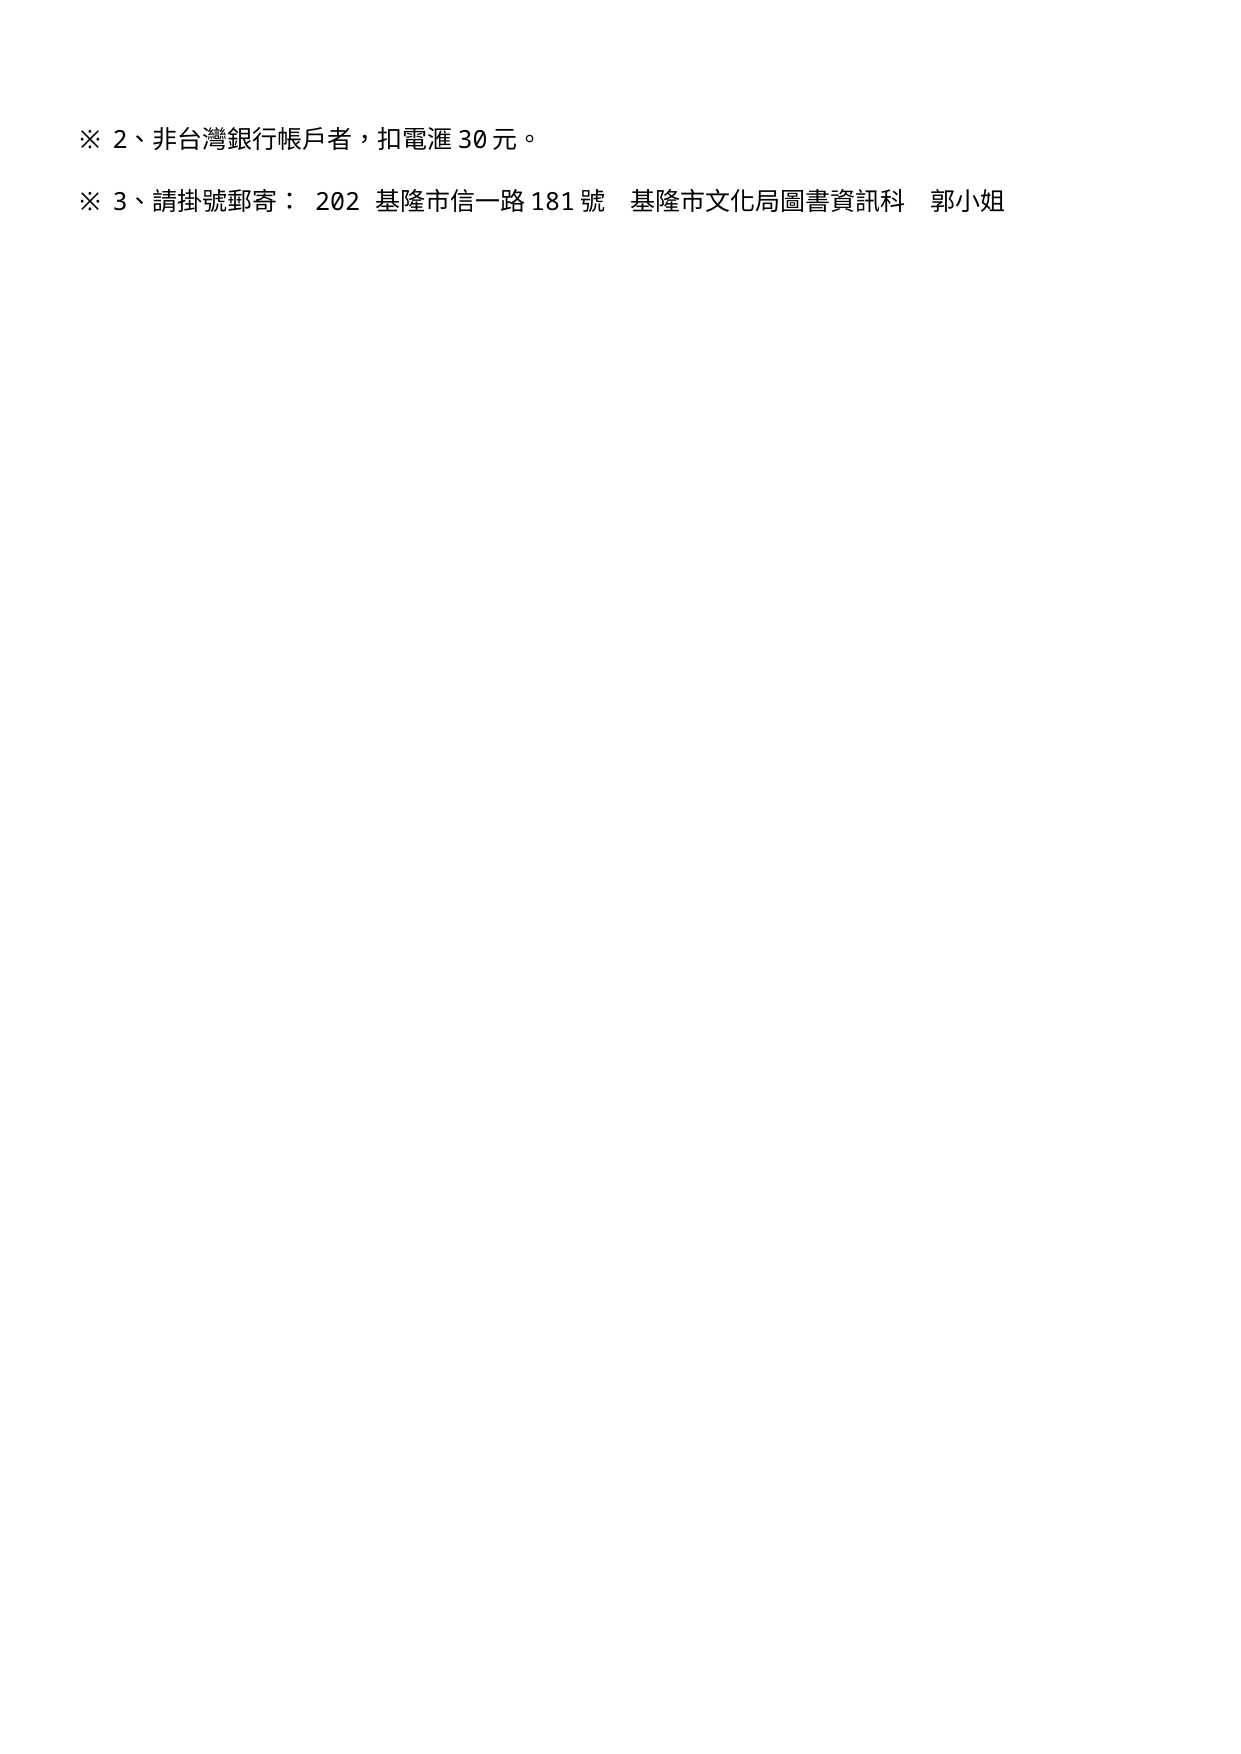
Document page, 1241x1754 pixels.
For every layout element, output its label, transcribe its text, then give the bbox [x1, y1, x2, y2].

list 3、請掛號郵寄： 202 基隆市信一路181號 基隆市文化局圖書資訊科 郭小姐 [75, 158, 1165, 221]
list 2、非台灣銀行帳戶者，扣電滙30元。 [75, 96, 1165, 158]
